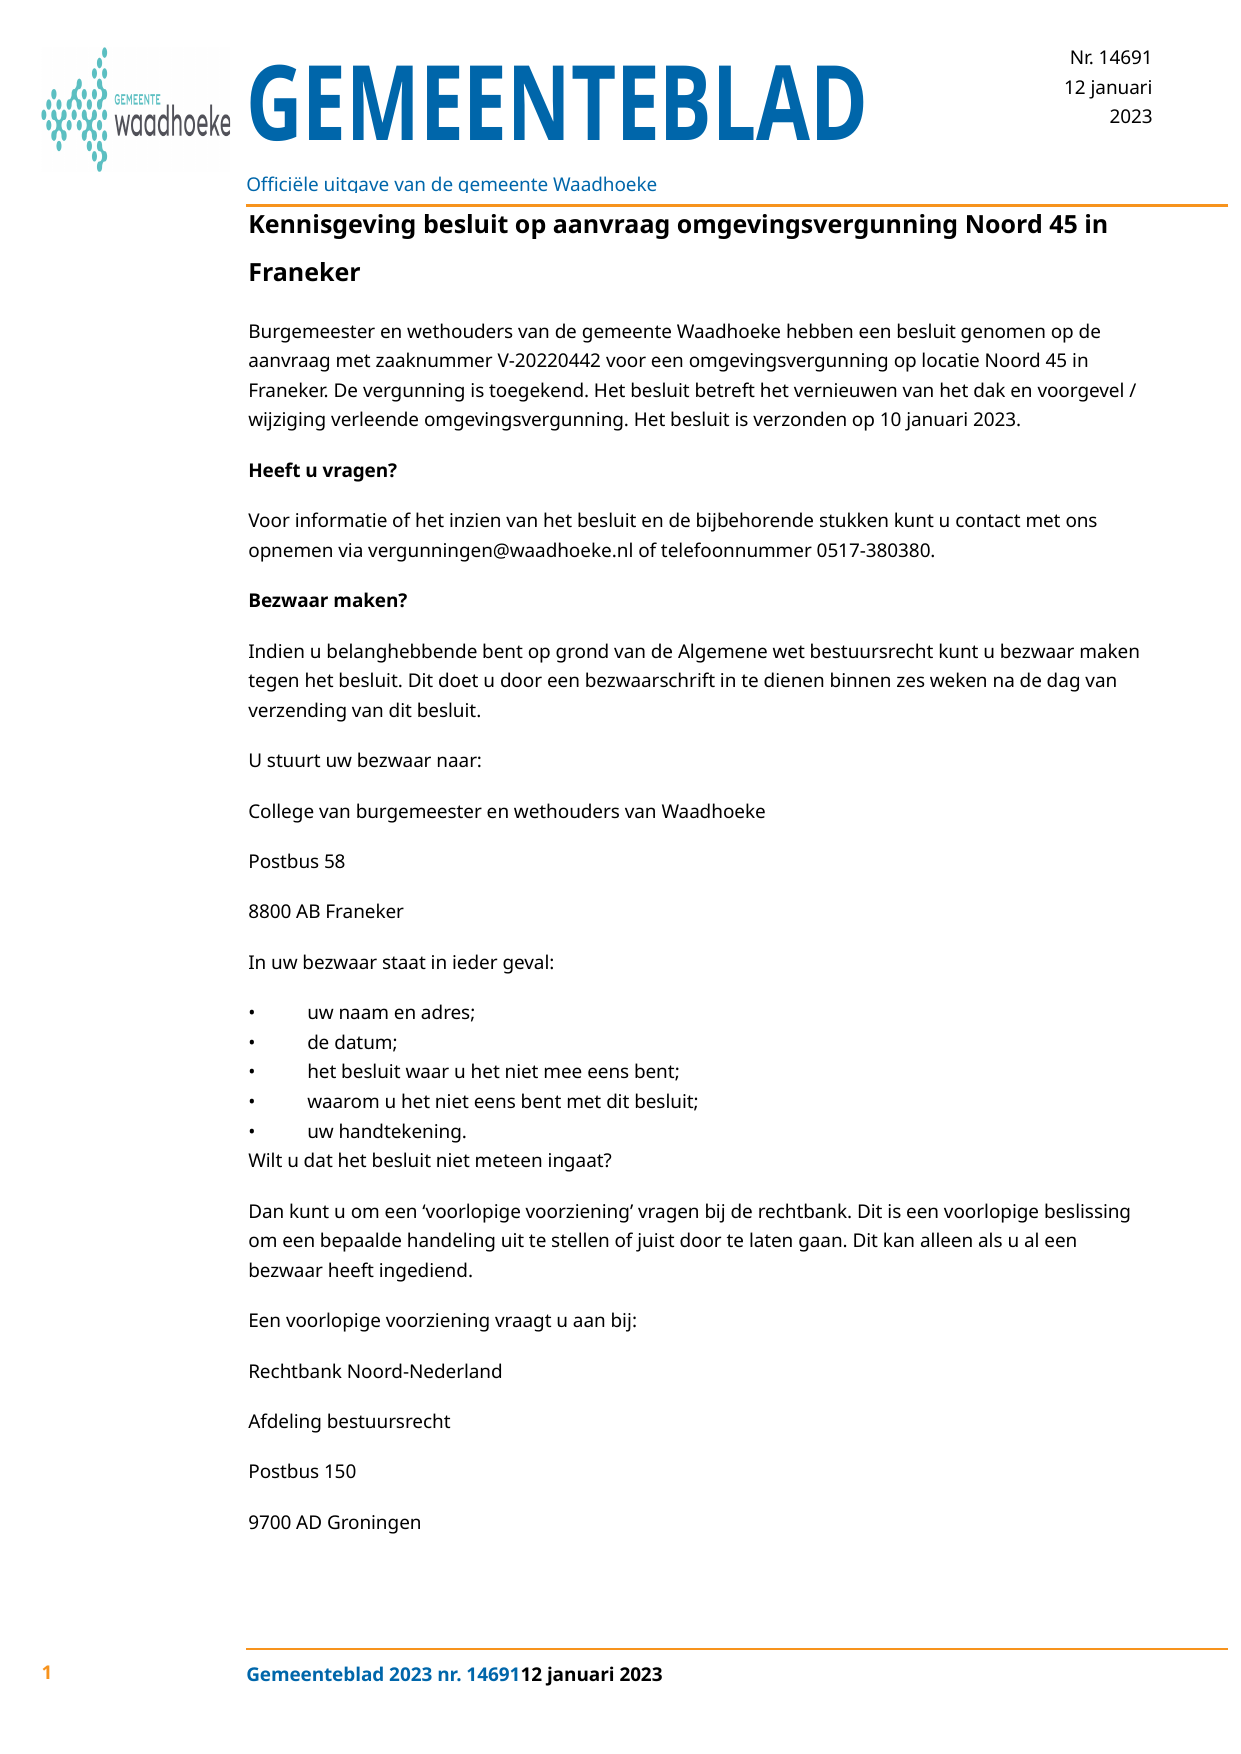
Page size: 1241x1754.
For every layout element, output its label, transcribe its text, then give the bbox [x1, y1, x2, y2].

text Een voorlopige voorziening vraagt u aan bij: [248, 1307, 1152, 1333]
text Postbus 58 [248, 848, 1152, 874]
list het besluit waar u het niet mee eens bent; [248, 1059, 1152, 1084]
picture [41, 47, 231, 172]
list uw handtekening. [248, 1118, 1152, 1144]
text Heeft u vragen? [248, 457, 1152, 483]
list waarom u het niet eens bent met dit besluit; [248, 1088, 1152, 1114]
text Afdeling bestuursrecht [248, 1408, 1152, 1434]
text U stuurt uw bezwaar naar: [248, 747, 1152, 773]
text Kennisgeving besluit op aanvraag omgevingsvergunning Noord 45 in Franeker [248, 207, 1152, 288]
text College van burgemeester en wethouders van Waadhoeke [248, 798, 1152, 824]
text Postbus 150 [248, 1459, 1152, 1484]
text Bezwaar maken? [248, 587, 1152, 613]
text Burgemeester en wethouders van de gemeente Waadhoeke hebben een besluit genomen op de aanvraag met zaaknummer V-20220442 voor een omgevingsvergunning op locatie Noord 45 in Franeker. De vergunning is toegekend. Het besluit betreft het vernieuwen van het dak en voorgevel / wijziging verleende omgevingsvergunning. Het besluit is verzonden op 10 januari 2023. [248, 318, 1152, 432]
text Indien u belanghebbende bent op grond van de Algemene wet bestuursrecht kunt u bezwaar maken tegen het besluit. Dit doet u door een bezwaarschrift in te dienen binnen zes weken na de dag van verzending van dit besluit. [248, 638, 1152, 723]
text Dan kunt u om een ‘voorlopige voorziening’ vragen bij de rechtbank. Dit is een voorlopige beslissing om een bepaalde handeling uit te stellen of juist door te laten gaan. Dit kan alleen als u al een bezwaar heeft ingediend. [248, 1198, 1152, 1283]
text Wilt u dat het besluit niet meteen ingaat? [248, 1147, 1152, 1173]
text 9700 AD Groningen [248, 1509, 1152, 1535]
text Rechtbank Noord-Nederland [248, 1358, 1152, 1384]
text 8800 AB Franeker [248, 899, 1152, 924]
list uw naam en adres; [248, 999, 1152, 1025]
list de datum; [248, 1029, 1152, 1055]
text In uw bezwaar staat in ieder geval: [248, 949, 1152, 975]
text Voor informatie of het inzien van het besluit en de bijbehorende stukken kunt u contact met ons opnemen via vergunningen@waadhoeke.nl of telefoonnummer 0517-380380. [248, 507, 1152, 563]
